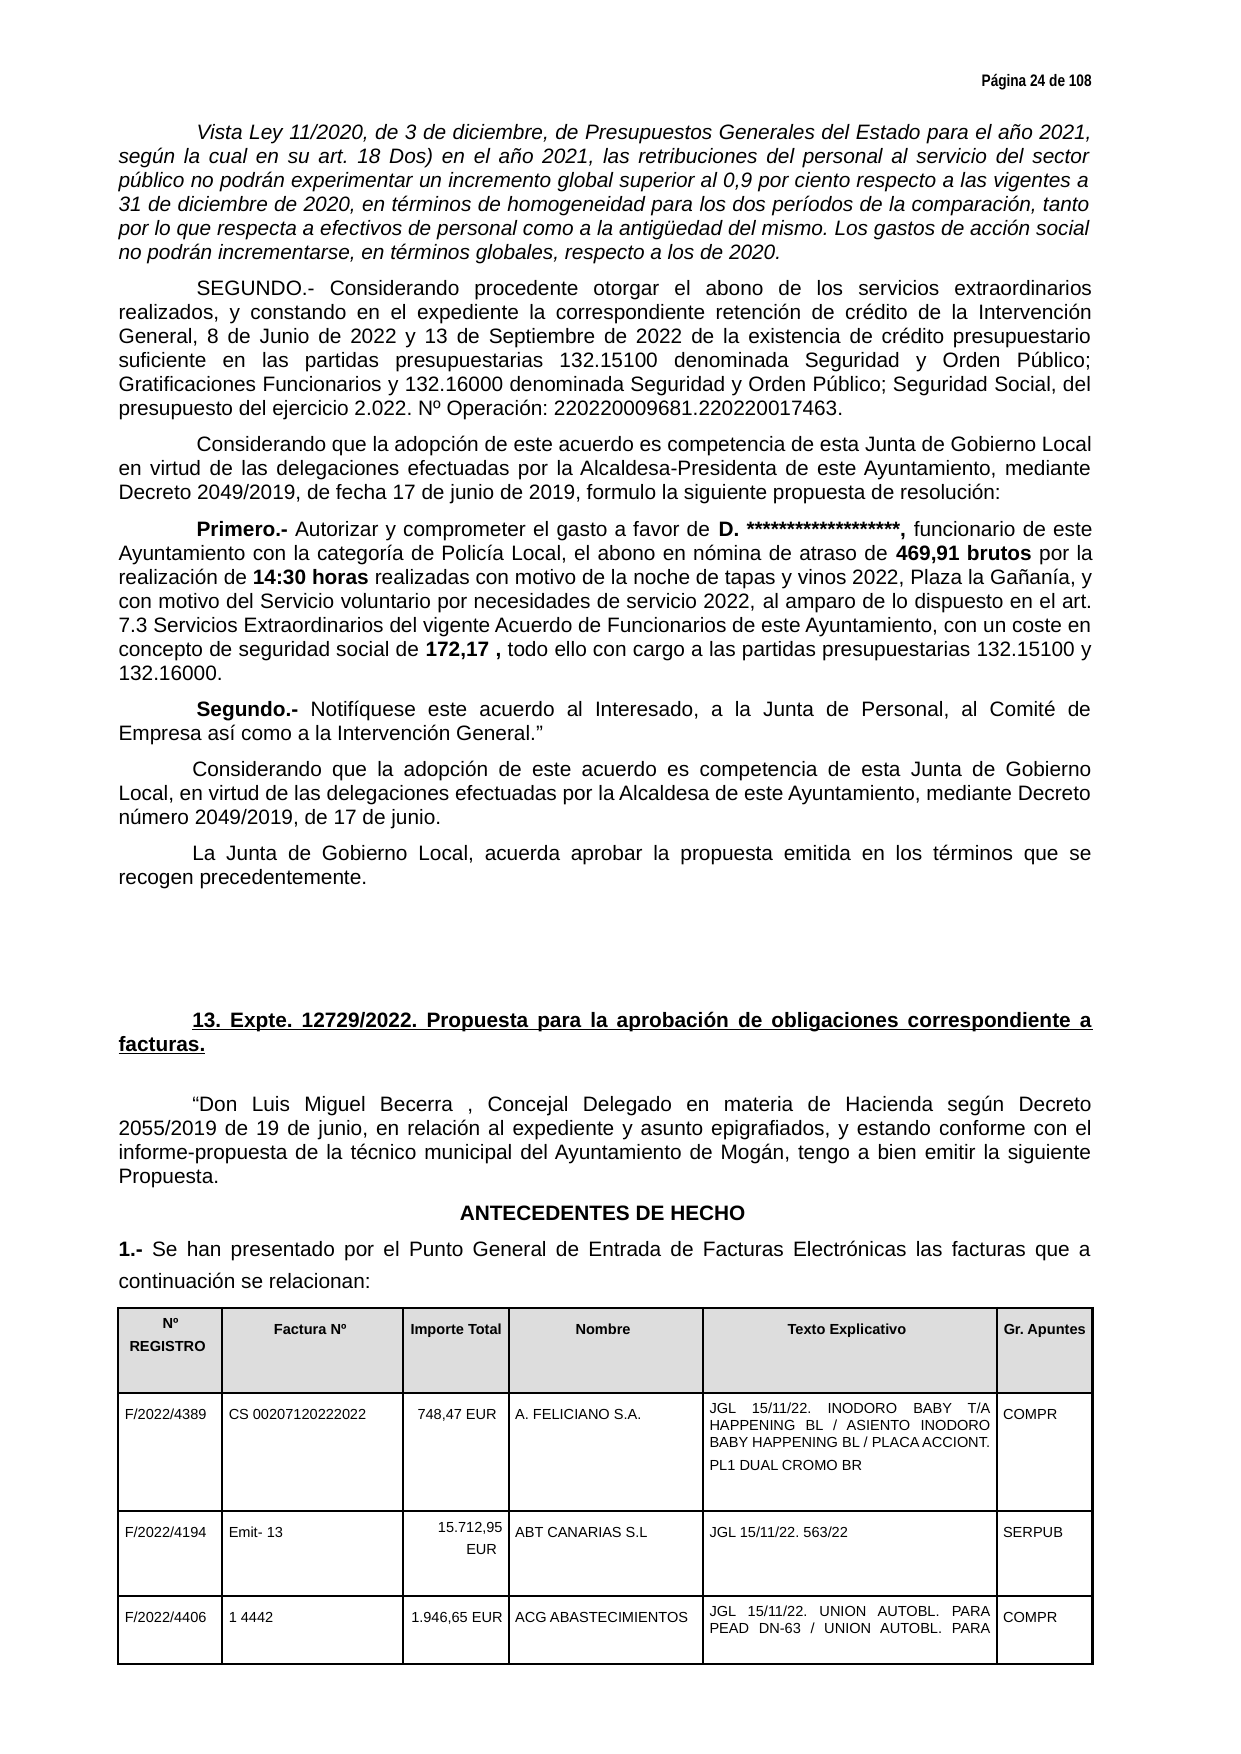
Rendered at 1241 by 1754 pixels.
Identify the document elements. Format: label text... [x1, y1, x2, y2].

table_cell F/2022/4406 [119, 1597, 221, 1663]
table_cell COMPR [998, 1394, 1091, 1510]
table_cell Emit- 13 [223, 1512, 402, 1595]
table_cell F/2022/4194 [119, 1512, 221, 1595]
text 1.- Se han presentado por el Punto General de Entrada de Facturas Electrónicas las facturas que a continuación se relacionan: [118, 1237, 1092, 1294]
text “Don Luis Miguel Becerra , Concejal Delegado en materia de Hacienda según Decreto 2055/2019 de 19 de junio, en relación al expediente y asunto epigrafiados, y estando conforme con el informe-propuesta de la técnico municipal del Ayuntamiento de Mogán, tengo a bien emitir la siguiente Propuesta. [118, 1092, 1092, 1188]
table_cell 748,47 EUR [404, 1394, 508, 1510]
table_header Factura Nº [223, 1309, 402, 1392]
text Considerando que la adopción de este acuerdo es competencia de esta Junta de Gobierno Local, en virtud de las delegaciones efectuadas por la Alcaldesa de este Ayuntamiento, mediante Decreto número 2049/2019, de 17 de junio. [118, 757, 1092, 829]
table_cell ABT CANARIAS S.L [510, 1512, 702, 1595]
text Vista Ley 11/2020, de 3 de diciembre, de Presupuestos Generales del Estado para el año 2021, según la cual en su art. 18 Dos) en el año 2021, las retribuciones del personal al servicio del sector público no podrán experimentar un incremento global superior al 0,9 por ciento respecto a las vigentes a 31 de diciembre de 2020, en términos de homogeneidad para los dos períodos de la comparación, tanto por lo que respecta a efectivos de personal como a la antigüedad del mismo. Los gastos de acción social no podrán incrementarse, en términos globales, respecto a los de 2020. [118, 120, 1092, 263]
table_cell CS 00207120222022 [223, 1394, 402, 1510]
text Segundo.- Notifíquese este acuerdo al Interesado, a la Junta de Personal, al Comité de Empresa así como a la Intervención General.” [118, 697, 1092, 745]
table_cell ACG ABASTECIMIENTOS [510, 1597, 702, 1663]
text 13. Expte. 12729/2022. Propuesta para la aprobación de obligaciones correspondiente a facturas. [118, 1008, 1092, 1056]
table_cell JGL 15/11/22. INODORO BABY T/A HAPPENING BL / ASIENTO INODORO BABY HAPPENING BL / PLACA ACCIONT. PL1 DUAL CROMO BR [704, 1394, 996, 1510]
text Primero.- Autorizar y comprometer el gasto a favor de D. *******************, funcionario de este Ayuntamiento con la categoría de Policía Local, el abono en nómina de atraso de 469,91 brutos por la realización de 14:30 horas realizadas con motivo de la noche de tapas y vinos 2022, Plaza la Gañanía, y con motivo del Servicio voluntario por necesidades de servicio 2022, al amparo de lo dispuesto en el art. 7.3 Servicios Extraordinarios del vigente Acuerdo de Funcionarios de este Ayuntamiento, con un coste en concepto de seguridad social de 172,17 , todo ello con cargo a las partidas presupuestarias 132.15100 y 132.16000. [118, 517, 1092, 684]
text La Junta de Gobierno Local, acuerda aprobar la propuesta emitida en los términos que se recogen precedentemente. [118, 841, 1092, 889]
table_header Nº REGISTRO [119, 1309, 221, 1392]
table_header Nombre [510, 1309, 702, 1392]
table_header Importe Total [404, 1309, 508, 1392]
table_header Gr. Apuntes [998, 1309, 1091, 1392]
table_cell SERPUB [998, 1512, 1091, 1595]
table_cell JGL 15/11/22. UNION AUTOBL. PARA PEAD DN-63 / UNION AUTOBL. PARA [704, 1597, 996, 1663]
text Considerando que la adopción de este acuerdo es competencia de esta Junta de Gobierno Local en virtud de las delegaciones efectuadas por la Alcaldesa-Presidenta de este Ayuntamiento, mediante Decreto 2049/2019, de fecha 17 de junio de 2019, formulo la siguiente propuesta de resolución: [118, 432, 1092, 504]
table_cell 15.712,95 EUR [404, 1512, 508, 1595]
table_cell 1.946,65 EUR [404, 1597, 508, 1663]
text ANTECEDENTES DE HECHO [118, 1200, 1092, 1224]
table_cell 1 4442 [223, 1597, 402, 1663]
table_cell COMPR [998, 1597, 1091, 1663]
table_cell A. FELICIANO S.A. [510, 1394, 702, 1510]
table_cell JGL 15/11/22. 563/22 [704, 1512, 996, 1595]
text SEGUNDO.- Considerando procedente otorgar el abono de los servicios extraordinarios realizados, y constando en el expediente la correspondiente retención de crédito de la Intervención General, 8 de Junio de 2022 y 13 de Septiembre de 2022 de la existencia de crédito presupuestario suficiente en las partidas presupuestarias 132.15100 denominada Seguridad y Orden Público; Gratificaciones Funcionarios y 132.16000 denominada Seguridad y Orden Público; Seguridad Social, del presupuesto del ejercicio 2.022. Nº Operación: 220220009681.220220017463. [118, 276, 1092, 420]
table_header Texto Explicativo [704, 1309, 996, 1392]
table_cell F/2022/4389 [119, 1394, 221, 1510]
